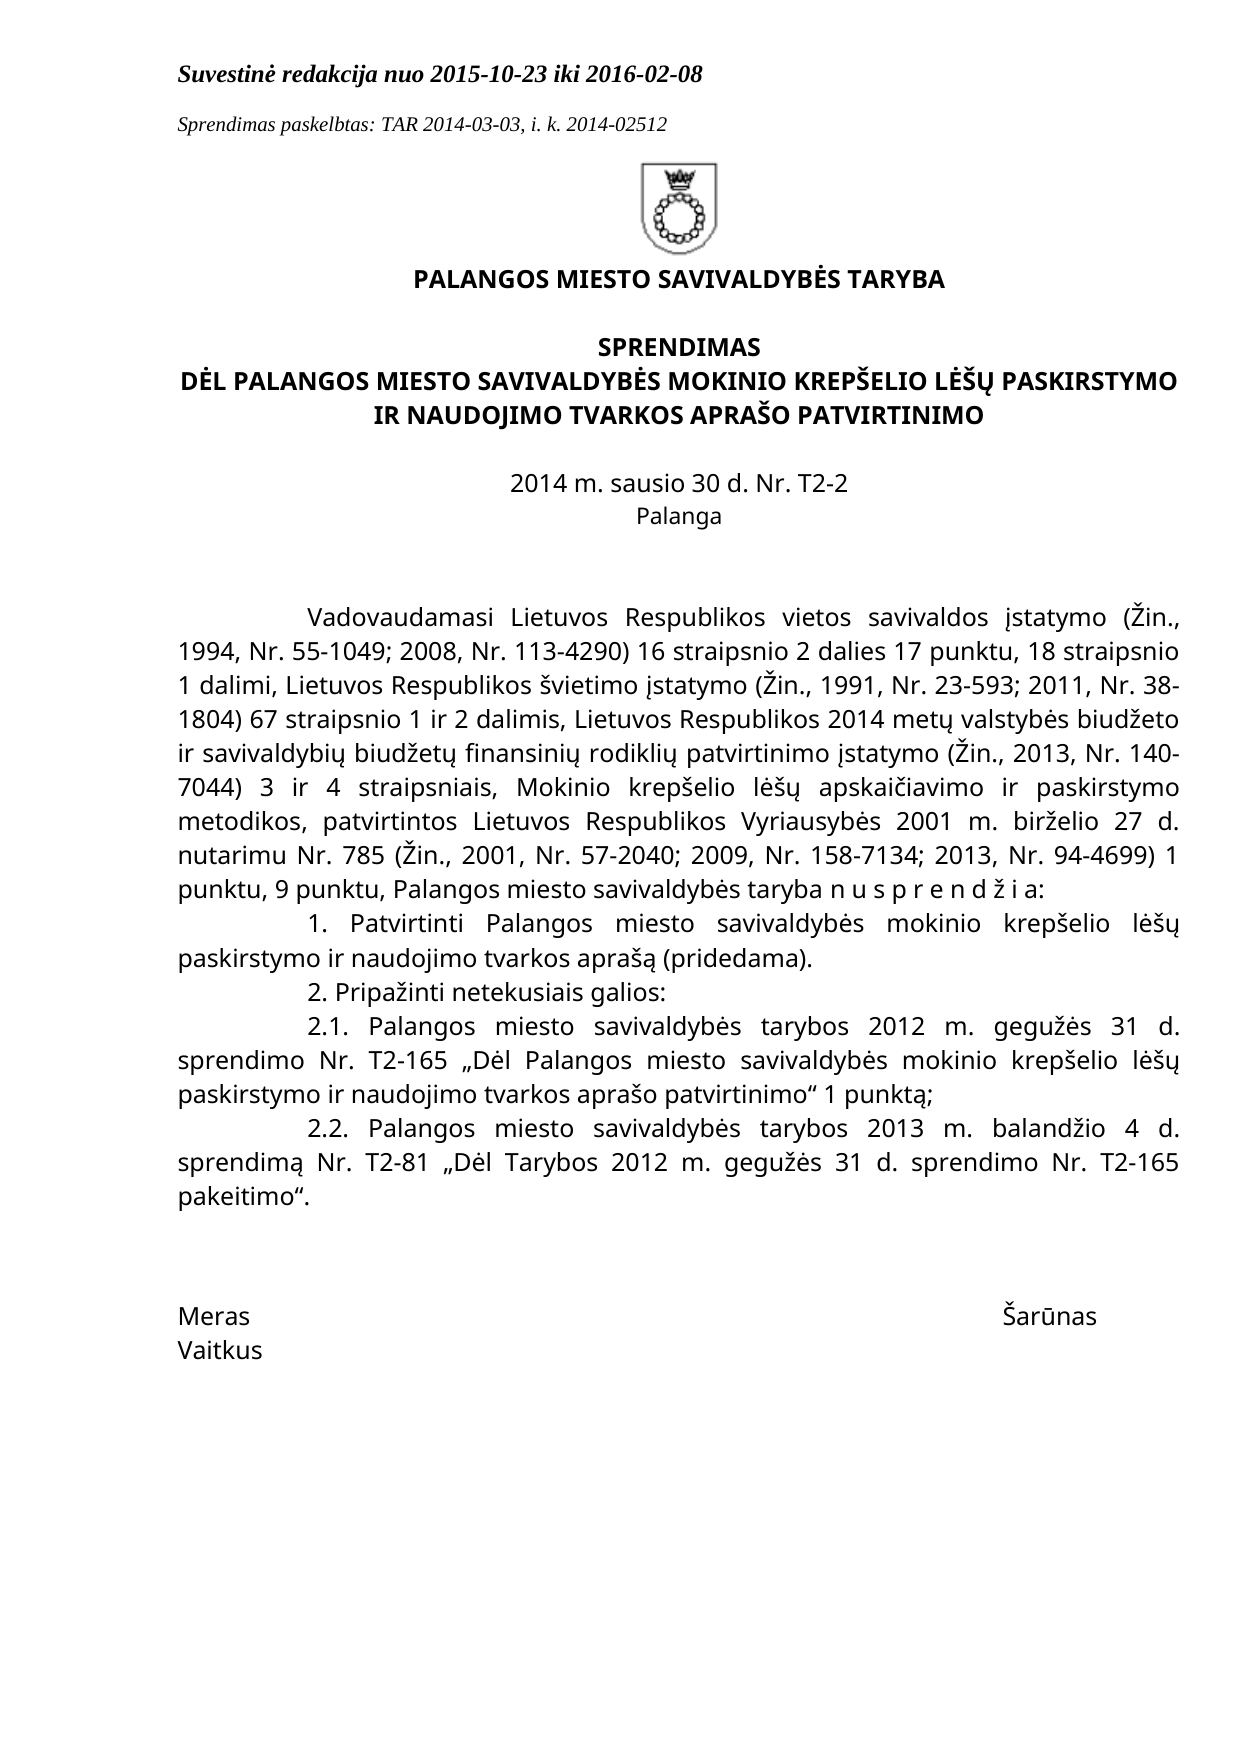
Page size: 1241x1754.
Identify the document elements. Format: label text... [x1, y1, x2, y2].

text 2.2. Palangos miesto savivaldybės tarybos 2013 m. balandžio 4 d. sprendimą Nr. T2-81 „Dėl Tarybos 2012 m. gegužės 31 d. sprendimo Nr. T2-165 pakeitimo“. [177, 1111, 1181, 1213]
text Suvestinė redakcija nuo 2015-10-23 iki 2016-02-08 [177, 59, 1181, 88]
text Sprendimas paskelbtas: TAR 2014-03-03, i. k. 2014-02512 [177, 112, 1181, 136]
text Palanga [177, 500, 1181, 531]
text 2.1. Palangos miesto savivaldybės tarybos 2012 m. gegužės 31 d. sprendimo Nr. T2-165 „Dėl Palangos miesto savivaldybės mokinio krepšelio lėšų paskirstymo ir naudojimo tvarkos aprašo patvirtinimo“ 1 punktą; [177, 1008, 1181, 1111]
text 1. Patvirtinti Palangos miesto savivaldybės mokinio krepšelio lėšų paskirstymo ir naudojimo tvarkos aprašą (pridedama). [177, 906, 1181, 974]
text SPRENDIMAS [177, 330, 1181, 364]
text Vadovaudamasi Lietuvos Respublikos vietos savivaldos įstatymo (Žin., 1994, Nr. 55-1049; 2008, Nr. 113-4290) 16 straipsnio 2 dalies 17 punktu, 18 straipsnio 1 dalimi, Lietuvos Respublikos švietimo įstatymo (Žin., 1991, Nr. 23-593; 2011, Nr. 38-1804) 67 straipsnio 1 ir 2 dalimis, Lietuvos Respublikos 2014 metų valstybės biudžeto ir savivaldybių biudžetų finansinių rodiklių patvirtinimo įstatymo (Žin., 2013, Nr. 140-7044) 3 ir 4 straipsniais, Mokinio krepšelio lėšų apskaičiavimo ir paskirstymo metodikos, patvirtintos Lietuvos Respublikos Vyriausybės 2001 m. birželio 27 d. nutarimu Nr. 785 (Žin., 2001, Nr. 57-2040; 2009, Nr. 158-7134; 2013, Nr. 94-4699) 1 punktu, 9 punktu, Palangos miesto savivaldybės taryba nusprendžia: [177, 599, 1181, 906]
text 2. Pripažinti netekusiais galios: [177, 974, 1181, 1008]
text 2014 m. sausio 30 d. Nr. T2-2 [177, 466, 1181, 500]
text DĖL PALANGOS MIESTO SAVIVALDYBĖS MOKINIO KREPŠELIO LĖŠŲ PASKIRSTYMO IR NAUDOJIMO TVARKOS APRAŠO PATVIRTINIMO [177, 364, 1181, 432]
text PALANGOS MIESTO SAVIVALDYBĖS TARYBA [177, 262, 1181, 296]
text Meras Šarūnas Vaitkus [177, 1299, 1181, 1367]
